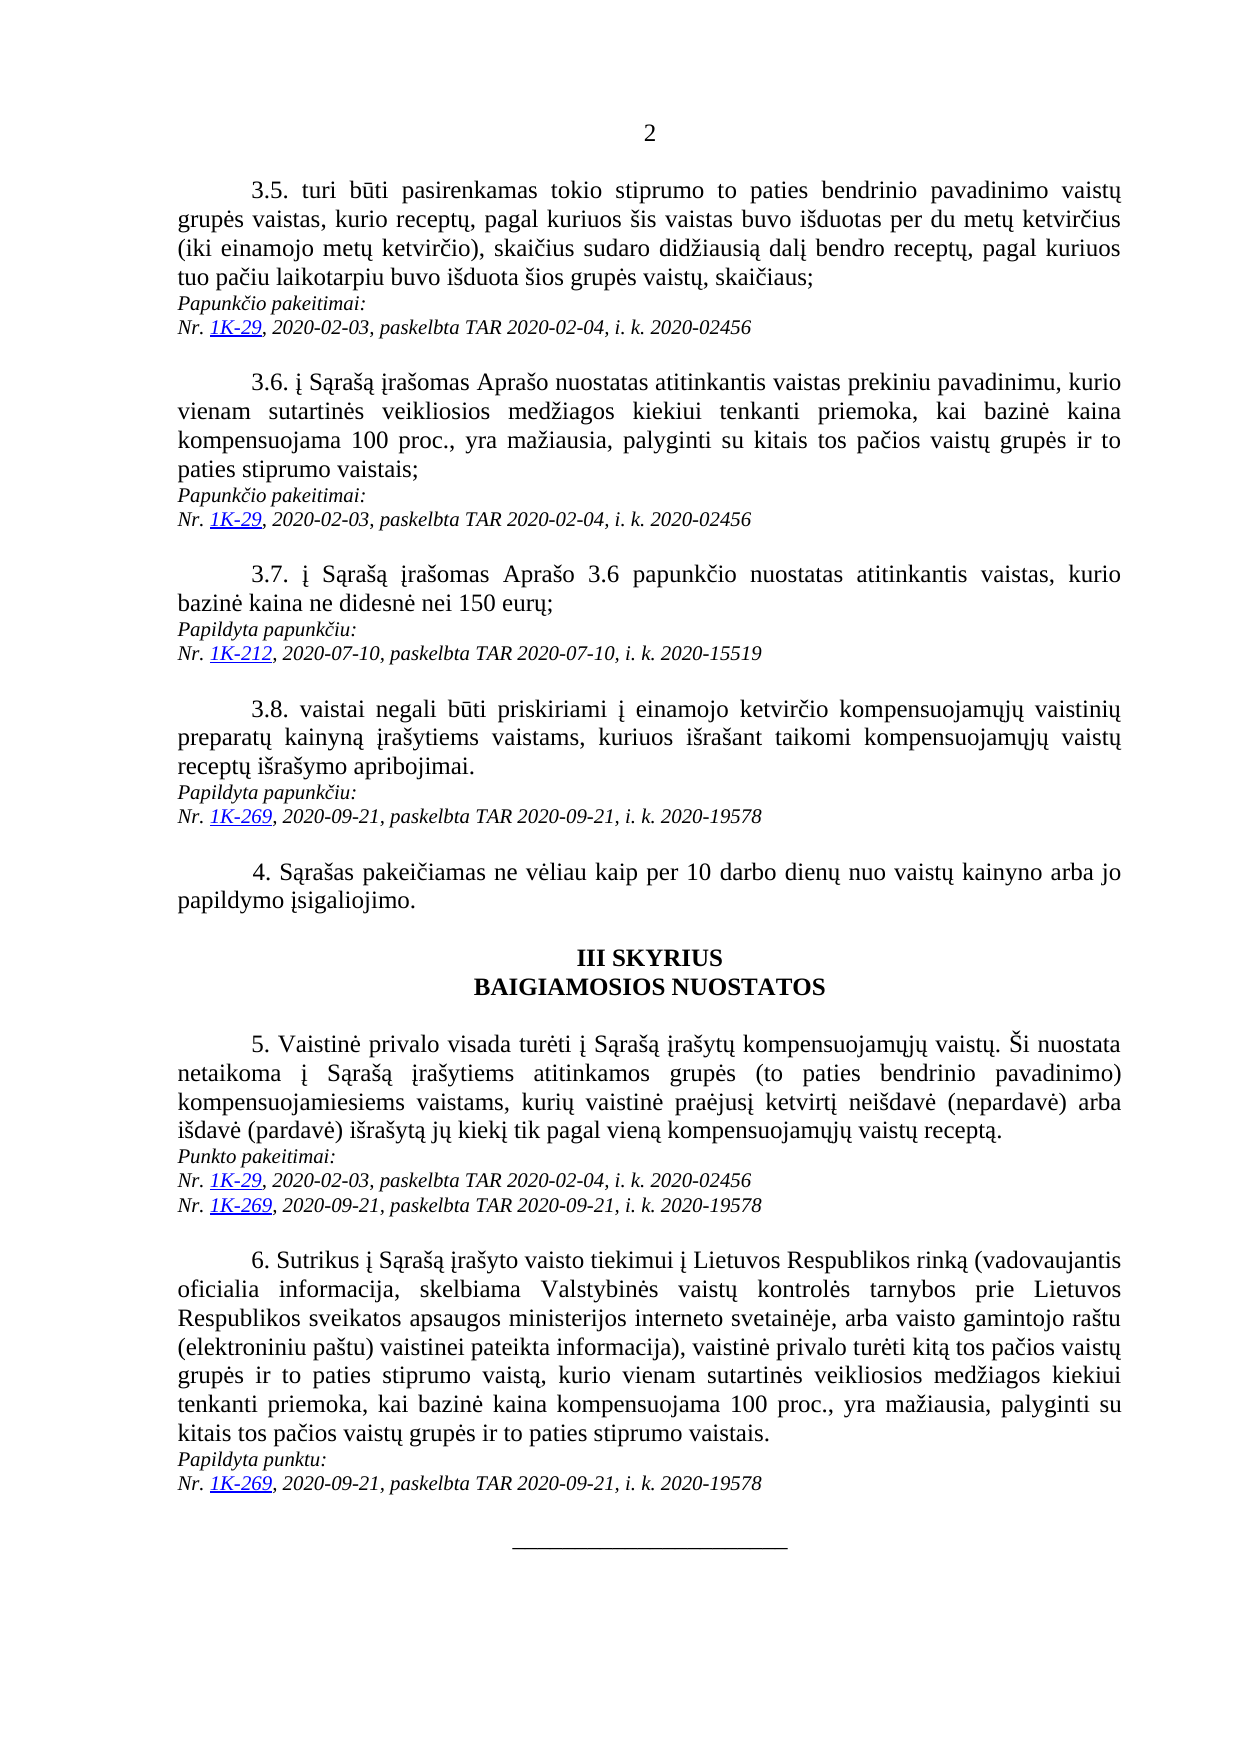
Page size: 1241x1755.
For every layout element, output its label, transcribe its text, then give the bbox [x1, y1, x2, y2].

text 5. Vaistinė privalo visada turėti į Sąrašą įrašytų kompensuojamųjų vaistų. Ši nuostata netaikoma į Sąrašą įrašytiems atitinkamos grupės (to paties bendrinio pavadinimo) kompensuojamiesiems vaistams, kurių vaistinė praėjusį ketvirtį neišdavė (nepardavė) arba išdavė (pardavė) išrašytą jų kiekį tik pagal vieną kompensuojamųjų vaistų receptą. [177, 1029, 1122, 1144]
text Nr. 1K-29, 2020-02-03, paskelbta TAR 2020-02-04, i. k. 2020-02456 [177, 507, 1122, 531]
text Papunkčio pakeitimai: [177, 482, 1122, 507]
text Papildyta punktu: [177, 1447, 1122, 1471]
text Nr. 1K-29, 2020-02-03, paskelbta TAR 2020-02-04, i. k. 2020-02456 [177, 315, 1122, 339]
text Nr. 1K-269, 2020-09-21, paskelbta TAR 2020-09-21, i. k. 2020-19578 [177, 804, 1122, 828]
text BAIGIAMOSIOS NUOSTATOS [177, 972, 1122, 1001]
text ______________________ [177, 1523, 1122, 1552]
text 4. Sąrašas pakeičiamas ne vėliau kaip per 10 darbo dienų nuo vaistų kainyno arba jo papildymo įsigaliojimo. [177, 857, 1122, 914]
text Papildyta papunkčiu: [177, 617, 1122, 641]
text 3.8. vaistai negali būti priskiriami į einamojo ketvirčio kompensuojamųjų vaistinių preparatų kainyną įrašytiems vaistams, kuriuos išrašant taikomi kompensuojamųjų vaistų receptų išrašymo apribojimai. [177, 694, 1122, 780]
text III SKYRIUS [177, 943, 1122, 972]
text Nr. 1K-269, 2020-09-21, paskelbta TAR 2020-09-21, i. k. 2020-19578 [177, 1471, 1122, 1495]
text 3.6. į Sąrašą įrašomas Aprašo nuostatas atitinkantis vaistas prekiniu pavadinimu, kurio vienam sutartinės veikliosios medžiagos kiekiui tenkanti priemoka, kai bazinė kaina kompensuojama 100 proc., yra mažiausia, palyginti su kitais tos pačios vaistų grupės ir to paties stiprumo vaistais; [177, 367, 1122, 482]
text 6. Sutrikus į Sąrašą įrašyto vaisto tiekimui į Lietuvos Respublikos rinką (vadovaujantis oficialia informacija, skelbiama Valstybinės vaistų kontrolės tarnybos prie Lietuvos Respublikos sveikatos apsaugos ministerijos interneto svetainėje, arba vaisto gamintojo raštu (elektroniniu paštu) vaistinei pateikta informacija), vaistinė privalo turėti kitą tos pačios vaistų grupės ir to paties stiprumo vaistą, kurio vienam sutartinės veikliosios medžiagos kiekiui tenkanti priemoka, kai bazinė kaina kompensuojama 100 proc., yra mažiausia, palyginti su kitais tos pačios vaistų grupės ir to paties stiprumo vaistais. [177, 1245, 1122, 1447]
text 3.7. į Sąrašą įrašomas Aprašo 3.6 papunkčio nuostatas atitinkantis vaistas, kurio bazinė kaina ne didesnė nei 150 eurų; [177, 559, 1122, 617]
text Nr. 1K-29, 2020-02-03, paskelbta TAR 2020-02-04, i. k. 2020-02456 [177, 1168, 1122, 1192]
text Nr. 1K-212, 2020-07-10, paskelbta TAR 2020-07-10, i. k. 2020-15519 [177, 641, 1122, 665]
text Nr. 1K-269, 2020-09-21, paskelbta TAR 2020-09-21, i. k. 2020-19578 [177, 1192, 1122, 1217]
text 3.5. turi būti pasirenkamas tokio stiprumo to paties bendrinio pavadinimo vaistų grupės vaistas, kurio receptų, pagal kuriuos šis vaistas buvo išduotas per du metų ketvirčius (iki einamojo metų ketvirčio), skaičius sudaro didžiausią dalį bendro receptų, pagal kuriuos tuo pačiu laikotarpiu buvo išduota šios grupės vaistų, skaičiaus; [177, 176, 1122, 291]
text Punkto pakeitimai: [177, 1144, 1122, 1168]
text Papunkčio pakeitimai: [177, 291, 1122, 315]
text Papildyta papunkčiu: [177, 780, 1122, 804]
